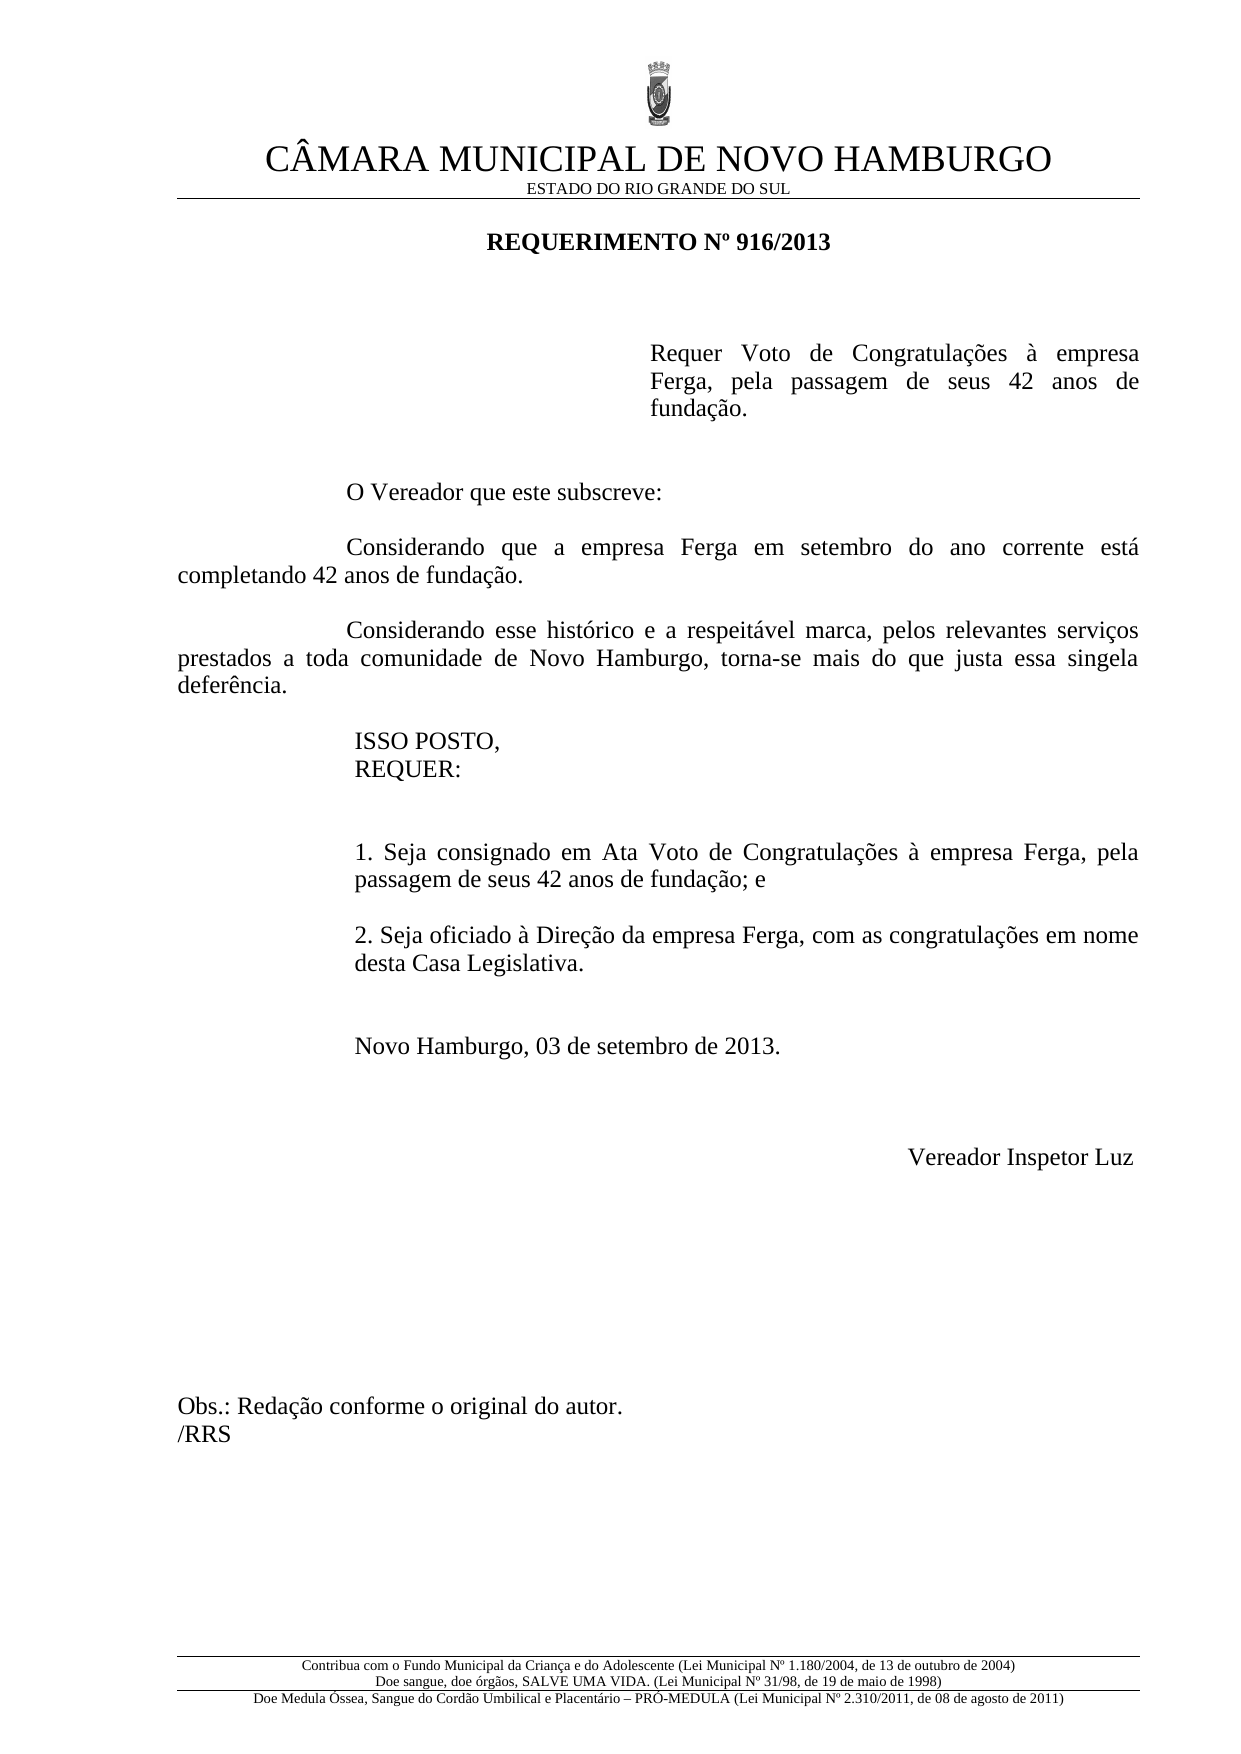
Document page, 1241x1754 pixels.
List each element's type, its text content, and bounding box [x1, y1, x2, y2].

text Considerando que a empresa Ferga em setembro do ano corrente está completando 42 anos de fundação. [177, 533, 1140, 588]
text O Vereador que este subscreve: [177, 478, 1140, 505]
text REQUERIMENTO Nº 916/2013 [177, 228, 1140, 256]
text 2. Seja oficiado à Direção da empresa Ferga, com as congratulações em nome desta Casa Legislativa. [354, 921, 1140, 976]
text REQUER: [177, 755, 1140, 782]
text Considerando esse histórico e a respeitável marca, pelos relevantes serviços prestados a toda comunidade de Novo Hamburgo, torna-se mais do que justa essa singela deferência. [177, 616, 1140, 699]
text 1. Seja consignado em Ata Voto de Congratulações à empresa Ferga, pela passagem de seus 42 anos de fundação; e [354, 838, 1140, 893]
text Vereador Inspetor Luz [177, 1143, 1140, 1170]
text /RRS [177, 1420, 1140, 1447]
text ISSO POSTO, [177, 727, 1140, 755]
text Novo Hamburgo, 03 de setembro de 2013. [177, 1032, 1140, 1059]
text Requer Voto de Congratulações à empresa Ferga, pela passagem de seus 42 anos de fundação. [650, 339, 1140, 422]
text Obs.: Redação conforme o original do autor. [177, 1392, 1140, 1420]
